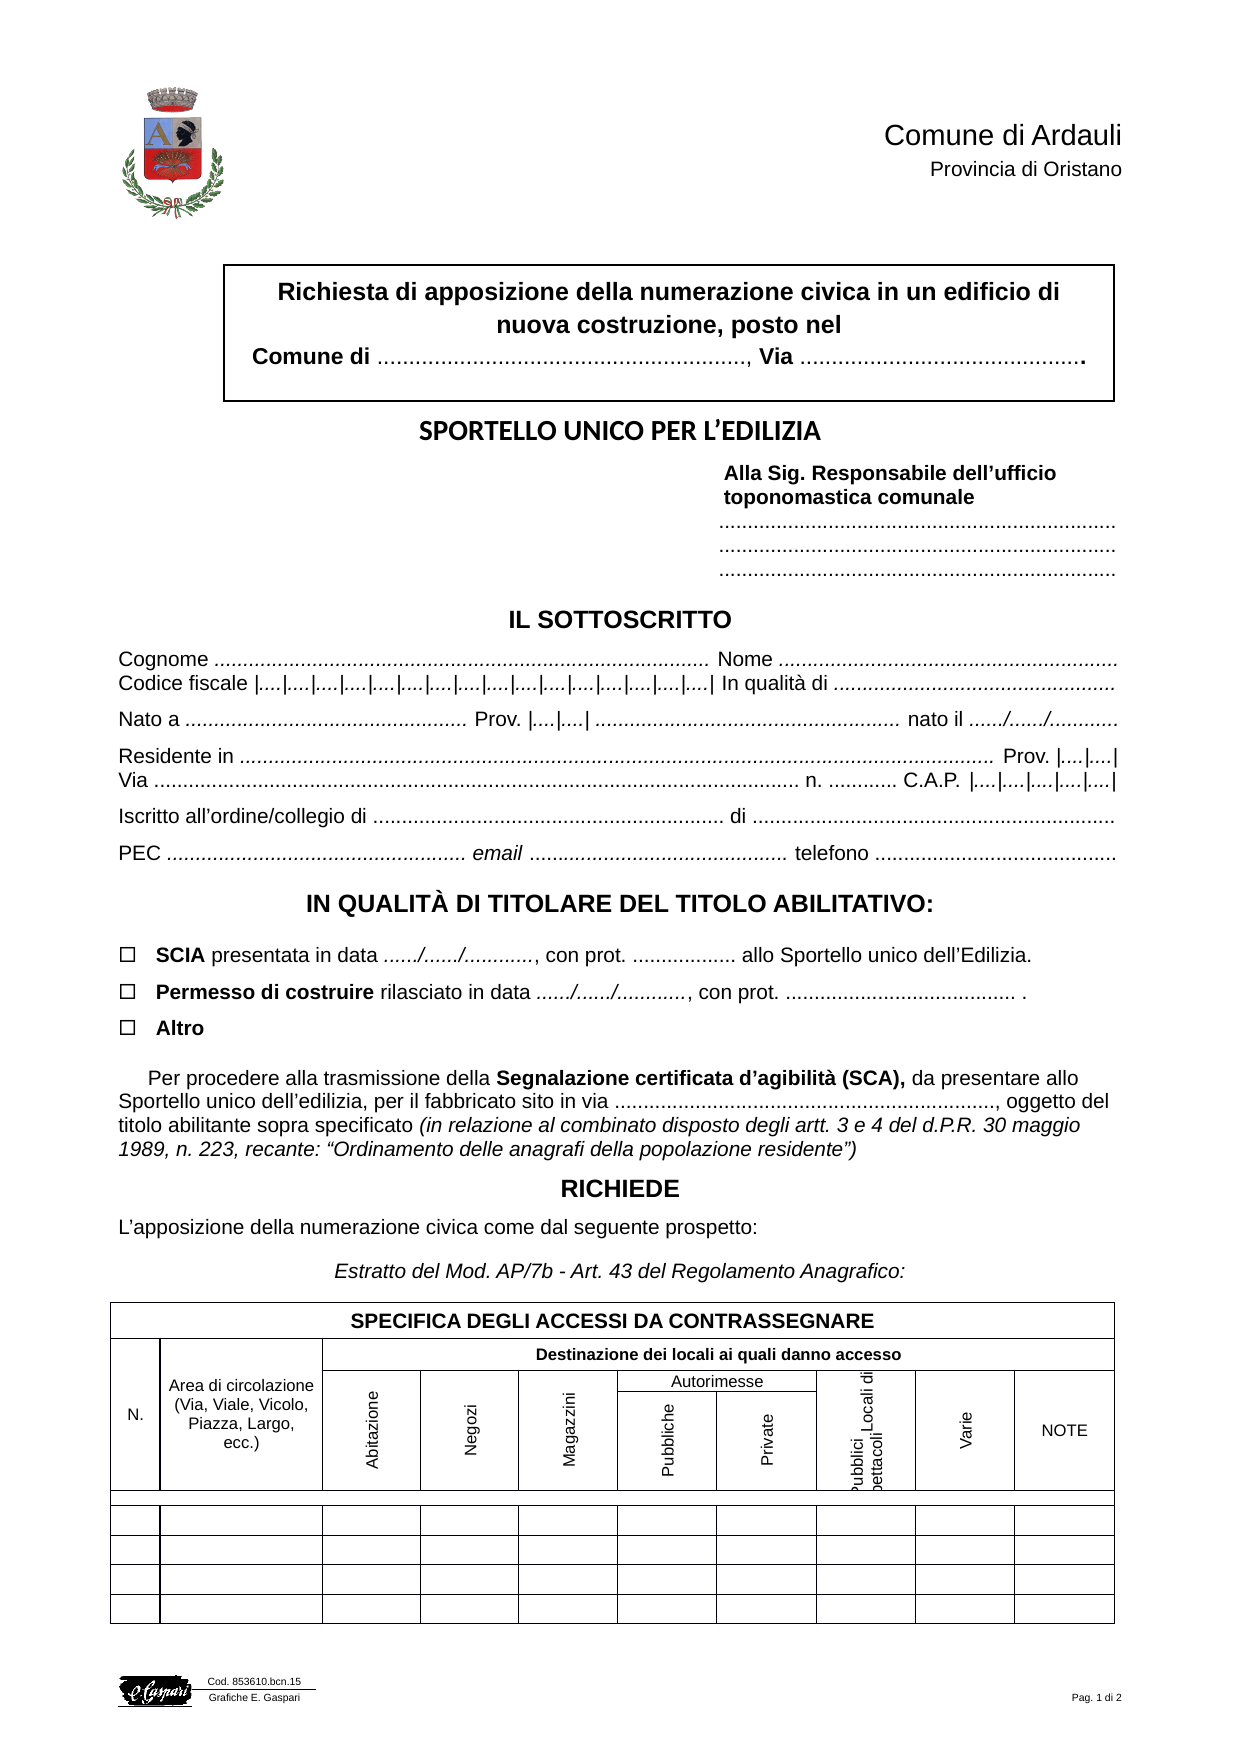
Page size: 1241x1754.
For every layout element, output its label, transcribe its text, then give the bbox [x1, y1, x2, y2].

table_cell Autorimesse [618, 1371, 816, 1391]
table_cell [323, 1565, 420, 1594]
text toponomastica comunale [118, 484, 1122, 508]
table_cell [618, 1565, 716, 1594]
table_cell [519, 1491, 617, 1505]
list Altro [118, 1016, 1122, 1040]
text L’apposizione della numerazione civica come dal seguente prospetto: [118, 1215, 1122, 1239]
text Comune di Ardauli [224, 118, 1122, 152]
table_cell [817, 1506, 915, 1534]
table_cell [1015, 1506, 1114, 1534]
table_cell [618, 1536, 716, 1564]
table_cell [421, 1536, 518, 1564]
table_cell Abitazione [323, 1371, 420, 1489]
list Permesso di costruire rilasciato in data ....../....../............, con prot. ........................................ . [118, 980, 1122, 1004]
table_cell NOTE [1015, 1371, 1114, 1489]
table_cell [161, 1536, 322, 1564]
table_header SPECIFICA DEGLI ACCESSI DA CONTRASSEGNARE [111, 1303, 1114, 1338]
table_cell [717, 1595, 816, 1623]
text Alla Sig. Responsabile dell’ufficio [118, 461, 1122, 484]
table_cell [1015, 1536, 1114, 1564]
table_cell [618, 1506, 716, 1534]
table_cell [111, 1595, 159, 1623]
table_cell Destinazione dei locali ai quali danno accesso [323, 1339, 1114, 1370]
text Cognome ...................................................................................... Nome ........................................................... Codice fiscale |....|....|....|....|....|....|....|....|....|....|....|....|....|....|....|....| In qualità di ................................................. [118, 647, 1122, 694]
subtitle SPORTELLO UNICO PER L’EDILIZIA [118, 412, 1122, 447]
text ..................................................................... [718, 532, 1122, 556]
table_cell [421, 1565, 518, 1594]
table_cell [916, 1565, 1014, 1594]
table_cell Private [717, 1392, 816, 1489]
table_cell Locali di Pubblici spettacoli [817, 1371, 915, 1489]
text Residente in ................................................................................................................................... Prov. |....|....| Via ................................................................................................................ n. ............ C.A.P. |....|....|....|....|....| [118, 743, 1122, 791]
table_cell [421, 1491, 519, 1505]
table_cell [717, 1536, 816, 1564]
table_cell [618, 1595, 716, 1623]
text IN QUALITÀ DI TITOLARE DEL TITOLO ABILITATIVO: [118, 889, 1122, 918]
table_cell [717, 1491, 816, 1505]
table_cell N. [111, 1339, 159, 1489]
table_cell [916, 1595, 1014, 1623]
table_cell Magazzini [519, 1371, 617, 1489]
text IL SOTTOSCRITTO [118, 605, 1122, 634]
list SCIA presentata in data ....../....../............, con prot. .................. allo Sportello unico dell’Edilizia. [118, 943, 1122, 967]
table_cell [161, 1595, 322, 1623]
table_cell [111, 1506, 159, 1534]
table_cell Area di circolazione (Via, Viale, Vicolo, Piazza, Largo, ecc.) [161, 1339, 322, 1489]
table_cell [323, 1506, 420, 1534]
text Estratto del Mod. AP/7b - Art. 43 del Regolamento Anagrafico: [118, 1258, 1122, 1282]
table_cell [817, 1536, 915, 1564]
table_cell [916, 1536, 1014, 1564]
table_cell [717, 1565, 816, 1594]
table_cell [161, 1565, 322, 1594]
text Per procedere alla trasmissione della Segnalazione certificata d’agibilità (SCA), da presentare allo Sportello unico dell’edilizia, per il fabbricato sito in via .................................................................., oggetto del titolo abilitante sopra specificato (in relazione al combinato disposto degli artt. 3 e 4 del d.P.R. 30 maggio 1989, n. 223, recante: “Ordinamento delle anagrafi della popolazione residente”) [118, 1065, 1122, 1161]
text ..................................................................... [718, 508, 1122, 532]
table_cell [160, 1491, 322, 1505]
text Iscritto all’ordine/collegio di ............................................................. di ............................................................... [118, 804, 1122, 828]
table_cell [618, 1491, 717, 1505]
table_cell Negozi [421, 1371, 518, 1489]
table_cell [323, 1536, 420, 1564]
picture [118, 1674, 192, 1706]
text PEC .................................................... email ............................................. telefono .......................................... [118, 840, 1122, 864]
table_cell [1014, 1491, 1114, 1505]
table_cell [322, 1491, 421, 1505]
table_cell [916, 1491, 1014, 1505]
table_cell [817, 1595, 915, 1623]
table_cell [816, 1491, 916, 1505]
table_cell [916, 1506, 1014, 1534]
table_cell [519, 1536, 617, 1564]
text ..................................................................... [718, 556, 1122, 580]
table_cell [717, 1506, 816, 1534]
table_cell Varie [916, 1371, 1014, 1489]
picture [122, 87, 224, 219]
table_cell [1015, 1565, 1114, 1594]
table_cell [421, 1506, 518, 1534]
subtitle RICHIEDE [118, 1174, 1122, 1202]
table_cell [161, 1506, 322, 1534]
table_cell [421, 1595, 518, 1623]
table_cell [111, 1565, 159, 1594]
table_cell [519, 1565, 617, 1594]
text Nato a ................................................. Prov. |....|....| ..................................................... nato il ....../....../............ [118, 707, 1122, 731]
table_cell [519, 1506, 617, 1534]
table_cell [111, 1491, 160, 1505]
table_cell [111, 1536, 159, 1564]
table_cell [323, 1595, 420, 1623]
table_cell [817, 1565, 915, 1594]
table_cell [519, 1595, 617, 1623]
text Provincia di Oristano [224, 157, 1122, 181]
table_cell Pubbliche [618, 1392, 716, 1489]
table_cell [1015, 1595, 1114, 1623]
